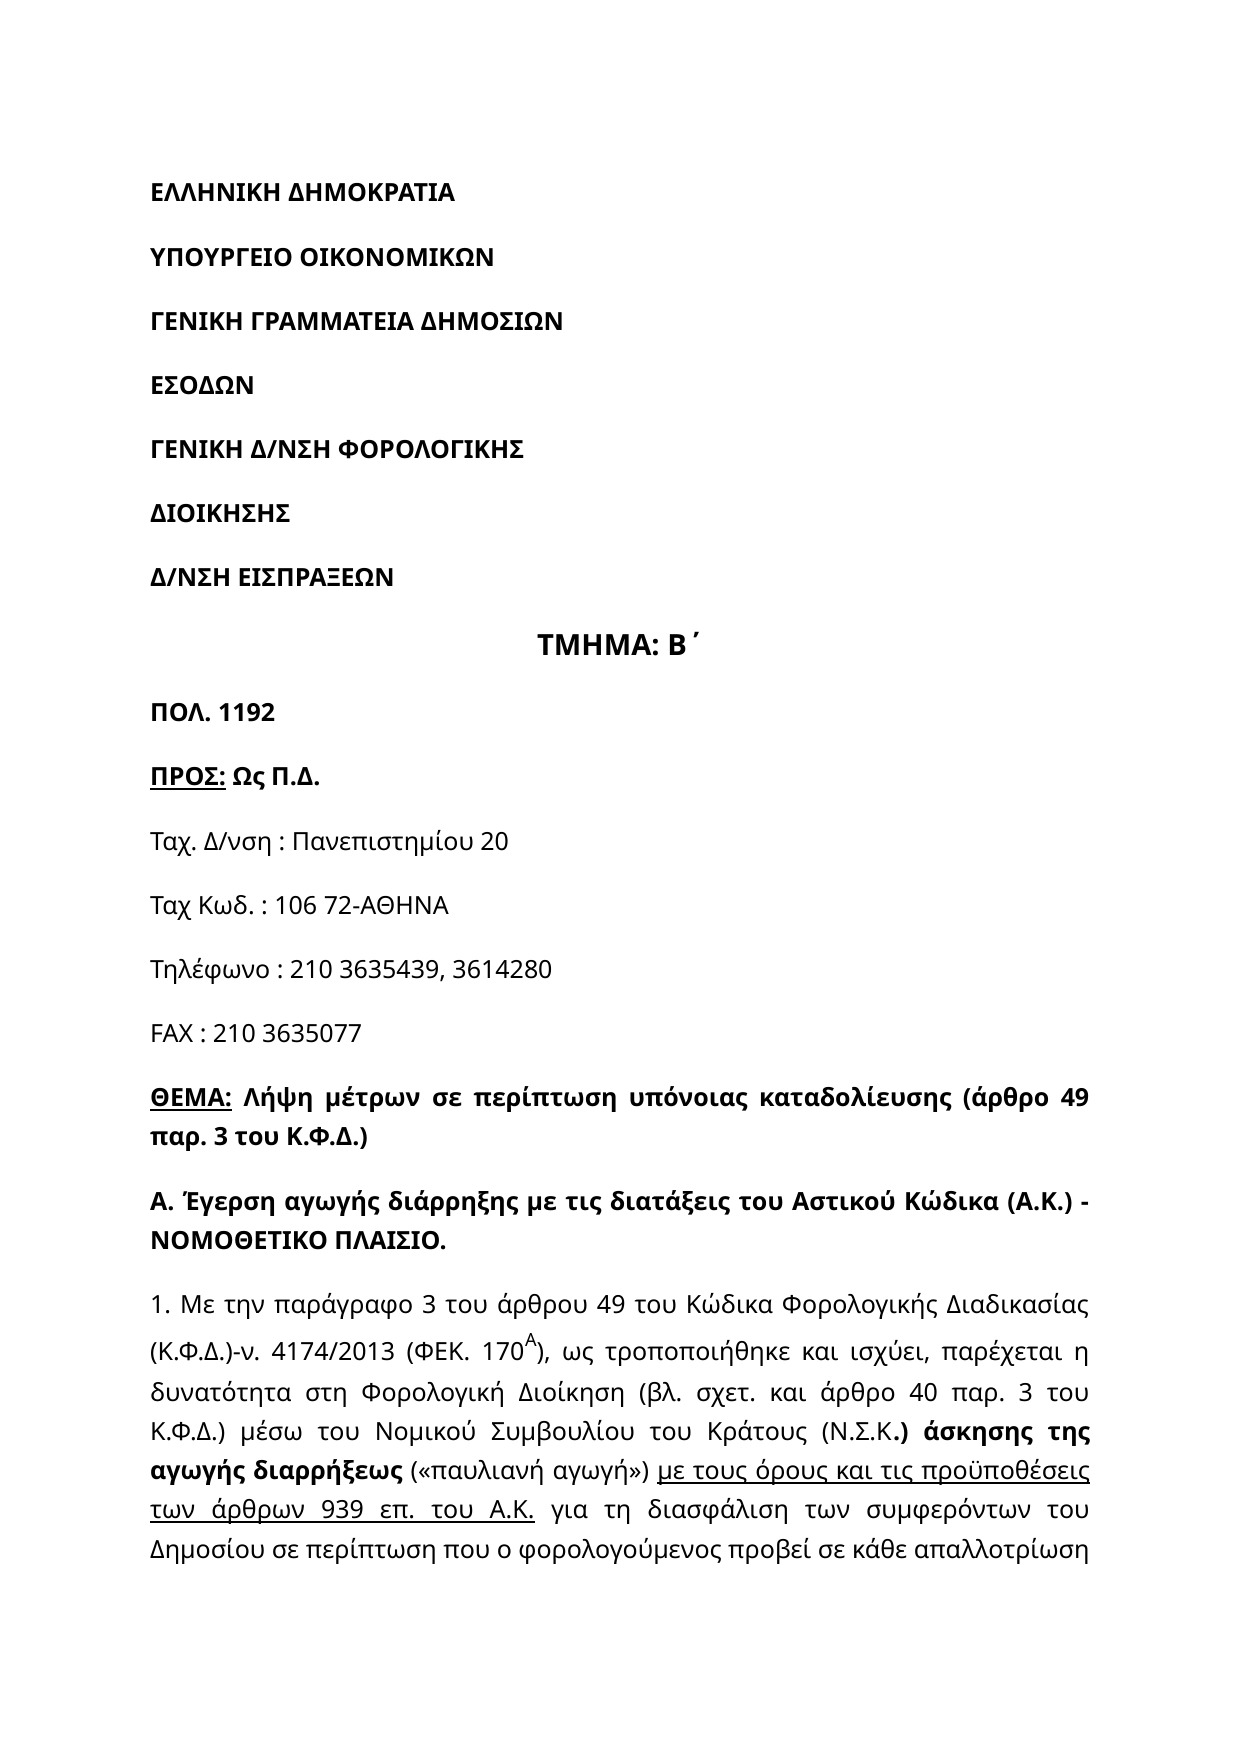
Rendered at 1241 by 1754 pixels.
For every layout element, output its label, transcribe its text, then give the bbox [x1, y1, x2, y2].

text Ταχ. Δ/νση : Πανεπιστημίου 20 [150, 823, 1090, 857]
text ΓΕΝΙΚΗ Δ/ΝΣΗ ΦΟΡΟΛΟΓΙΚΗΣ [150, 432, 1090, 466]
text 1. Με την παράγραφο 3 του άρθρου 49 του Κώδικα Φορολογικής Διαδικασίας (Κ.Φ.Δ.)-ν. 4174/2013 (ΦΕΚ. 170Α), ως τροποποιήθηκε και ισχύει, παρέχεται η δυνατότητα στη Φορολογική Διοίκηση (βλ. σχετ. και άρθρο 40 παρ. 3 του Κ.Φ.Δ.) μέσω του Νομικού Συμβουλίου του Κράτους (Ν.Σ.Κ.) άσκησης της αγωγής διαρρήξεως («παυλιανή αγωγή») με τους όρους και τις προϋποθέσεις των άρθρων 939 επ. του Α.Κ. για τη διασφάλιση των συμφερόντων του Δημοσίου σε περίπτωση που ο φορολογούμενος προβεί σε κάθε απαλλοτρίωση κατά την έννοια του άρθρου 939 Α.Κ. Σε αυτή την περίπτωση η Φορολογική Διοίκηση μπορεί να ζητήσει ως ασφαλιστικό μέτρο τη δικαστική μεσεγγύηση σύμφωνα με τα άρθρα 725 επ. του Κώδικα Πολιτικής Δικονομίας (Κ.Πολ.Δ.). [150, 1286, 1090, 1565]
text ΔΙΟΙΚΗΣΗΣ [150, 496, 1090, 530]
text ΓΕΝΙΚΗ ΓΡΑΜΜΑΤΕΙΑ ΔΗΜΟΣΙΩΝ [150, 303, 1090, 337]
text Ταχ Κωδ. : 106 72-ΑΘΗΝΑ [150, 887, 1090, 921]
text FAX : 210 3635077 [150, 1016, 1090, 1050]
text Α. Έγερση αγωγής διάρρηξης με τις διατάξεις του Αστικού Κώδικα (Α.Κ.) -ΝΟΜΟΘΕΤΙΚΟ ΠΛΑΙΣΙΟ. [150, 1183, 1090, 1256]
text Τηλέφωνο : 210 3635439, 3614280 [150, 951, 1090, 986]
text ΠΡΟΣ: Ως Π.Δ. [150, 759, 1090, 793]
text ΠΟΛ. 1192 [150, 695, 1090, 729]
text ΕΛΛΗΝΙΚΗ ΔΗΜΟΚΡΑΤΙΑ [150, 175, 1090, 209]
text ΕΣΟΔΩΝ [150, 367, 1090, 402]
text ΘΕΜΑ: Λήψη μέτρων σε περίπτωση υπόνοιας καταδολίευσης (άρθρο 49 παρ. 3 του Κ.Φ.Δ.) [150, 1080, 1090, 1153]
text Δ/ΝΣΗ ΕΙΣΠΡΑΞΕΩΝ [150, 560, 1090, 594]
subtitle ΤΜΗΜΑ: Β΄ [150, 624, 1090, 664]
text ΥΠΟΥΡΓΕΙΟ ΟΙΚΟΝΟΜΙΚΩΝ [150, 239, 1090, 273]
